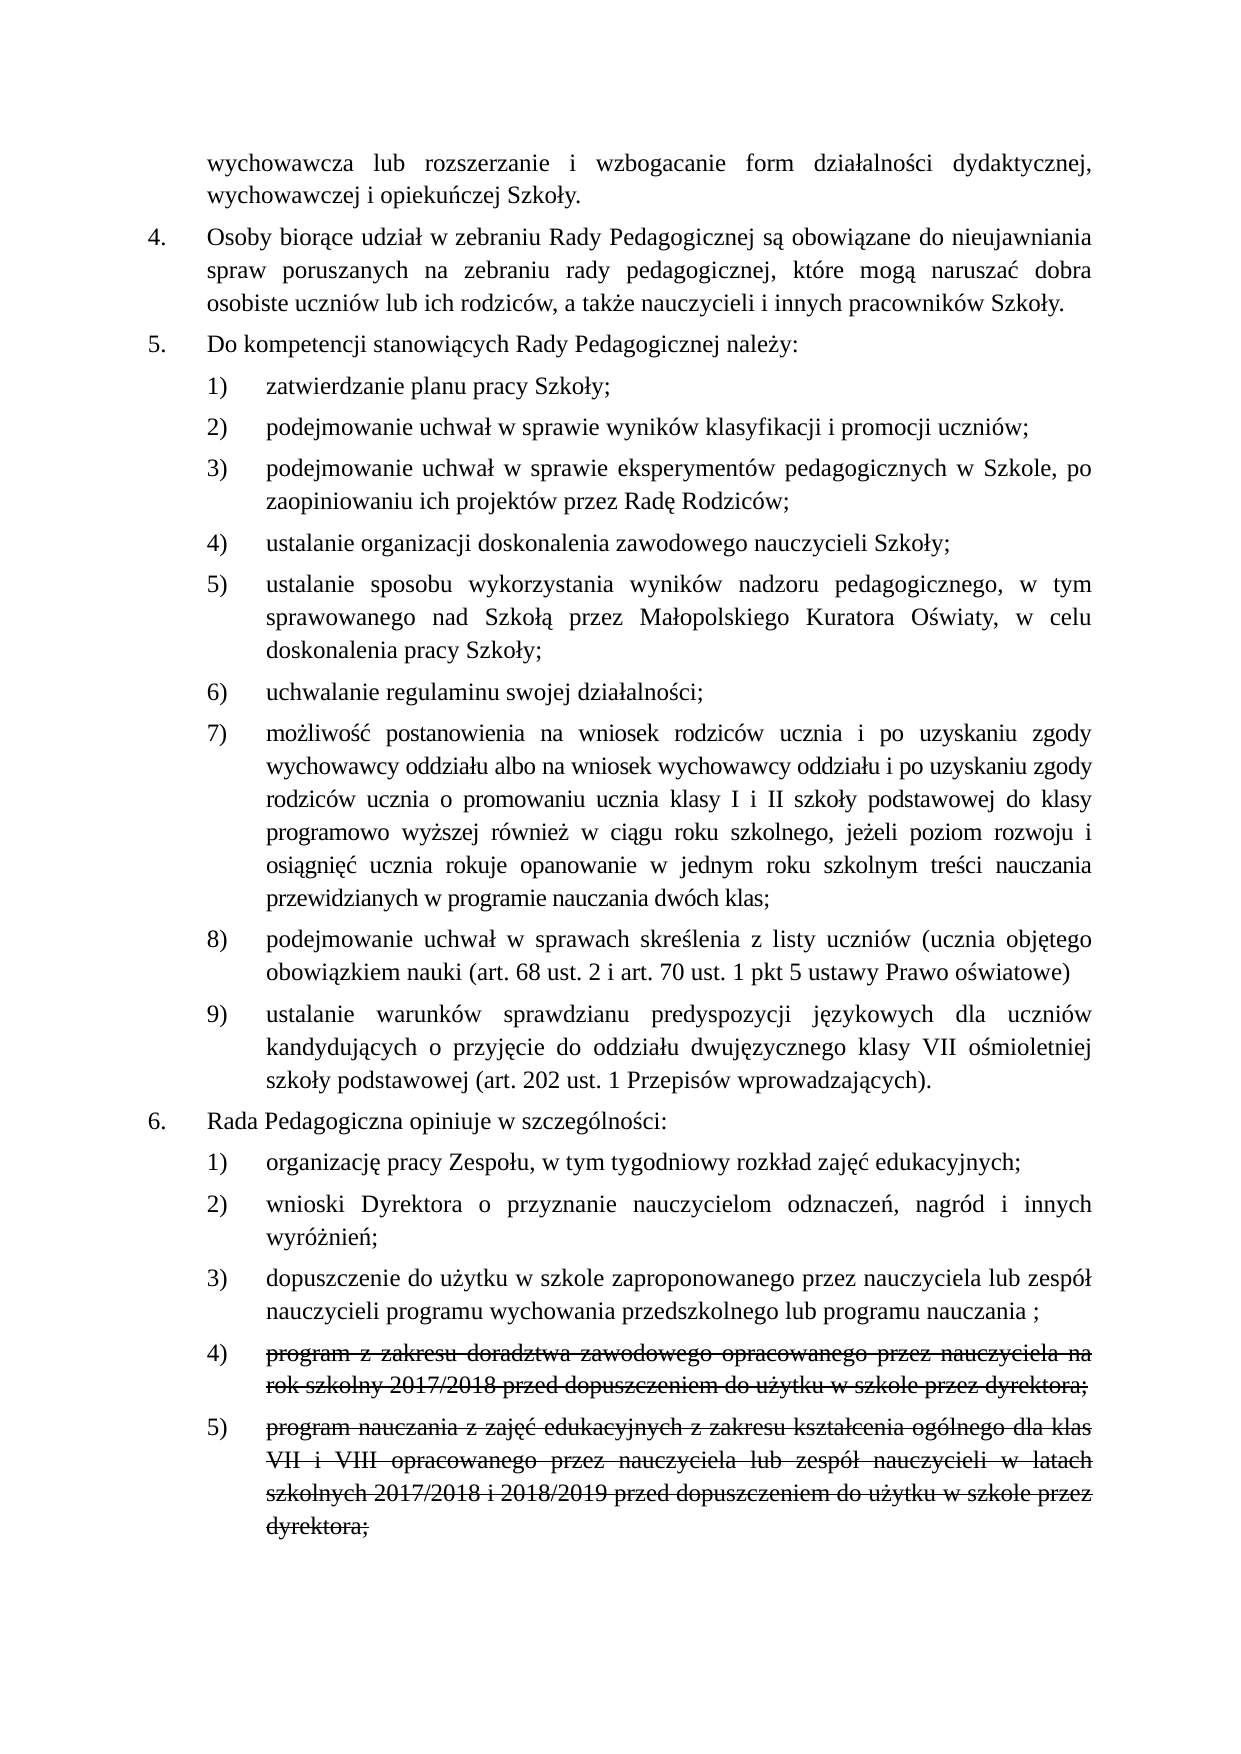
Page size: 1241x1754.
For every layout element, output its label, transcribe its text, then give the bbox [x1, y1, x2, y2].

list 4) ustalanie organizacji doskonalenia zawodowego nauczycieli Szkoły; [207, 528, 1093, 557]
text 6. Rada Pedagogiczna opiniuje w szczególności: [148, 1106, 1093, 1135]
text wychowawcza lub rozszerzanie i wzbogacanie form działalności dydaktycznej, wychowawczej i opiekuńczej Szkoły. [148, 148, 1093, 209]
list 5) program nauczania z zajęć edukacyjnych z zakresu kształcenia ogólnego dla klas VII i VIII opracowanego przez nauczyciela lub zespół nauczycieli w latach szkolnych 2017/2018 i 2018/2019 przed dopuszczeniem do użytku w szkole przez dyrektora; [207, 1412, 1093, 1540]
list 4) program z zakresu doradztwa zawodowego opracowanego przez nauczyciela na rok szkolny 2017/2018 przed dopuszczeniem do użytku w szkole przez dyrektora; [207, 1338, 1093, 1399]
list 3) dopuszczenie do użytku w szkole zaproponowanego przez nauczyciela lub zespół nauczycieli programu wychowania przedszkolnego lub programu nauczania ; [207, 1263, 1093, 1325]
list 7) możliwość postanowienia na wniosek rodziców ucznia i po uzyskaniu zgody wychowawcy oddziału albo na wniosek wychowawcy oddziału i po uzyskaniu zgody rodziców ucznia o promowaniu ucznia klasy I i II szkoły podstawowej do klasy programowo wyższej również w ciągu roku szkolnego, jeżeli poziom rozwoju i osiągnięć ucznia rokuje opanowanie w jednym roku szkolnym treści nauczania przewidzianych w programie nauczania dwóch klas; [207, 718, 1093, 912]
text 5. Do kompetencji stanowiących Rady Pedagogicznej należy: [148, 329, 1093, 358]
list 6) uchwalanie regulaminu swojej działalności; [207, 677, 1093, 705]
text 4. Osoby biorące udział w zebraniu Rady Pedagogicznej są obowiązane do nieujawniania spraw poruszanych na zebraniu rady pedagogicznej, które mogą naruszać dobra osobiste uczniów lub ich rodziców, a także nauczycieli i innych pracowników Szkoły. [148, 222, 1093, 317]
list 1) zatwierdzanie planu pracy Szkoły; [207, 371, 1093, 399]
list 8) podejmowanie uchwał w sprawach skreślenia z listy uczniów (ucznia objętego obowiązkiem nauki (art. 68 ust. 2 i art. 70 ust. 1 pkt 5 ustawy Prawo oświatowe) [207, 924, 1093, 986]
list 5) ustalanie sposobu wykorzystania wyników nadzoru pedagogicznego, w tym sprawowanego nad Szkołą przez Małopolskiego Kuratora Oświaty, w celu doskonalenia pracy Szkoły; [207, 569, 1093, 664]
list 1) organizację pracy Zespołu, w tym tygodniowy rozkład zajęć edukacyjnych; [207, 1147, 1093, 1176]
list 2) wnioski Dyrektora o przyznanie nauczycielom odznaczeń, nagród i innych wyróżnień; [207, 1189, 1093, 1251]
list 2) podejmowanie uchwał w sprawie wyników klasyfikacji i promocji uczniów; [207, 412, 1093, 441]
list 9) ustalanie warunków sprawdzianu predyspozycji językowych dla uczniów kandydujących o przyjęcie do oddziału dwujęzycznego klasy VII ośmioletniej szkoły podstawowej (art. 202 ust. 1 Przepisów wprowadzających). [207, 999, 1093, 1093]
list 3) podejmowanie uchwał w sprawie eksperymentów pedagogicznych w Szkole, po zaopiniowaniu ich projektów przez Radę Rodziców; [207, 453, 1093, 515]
